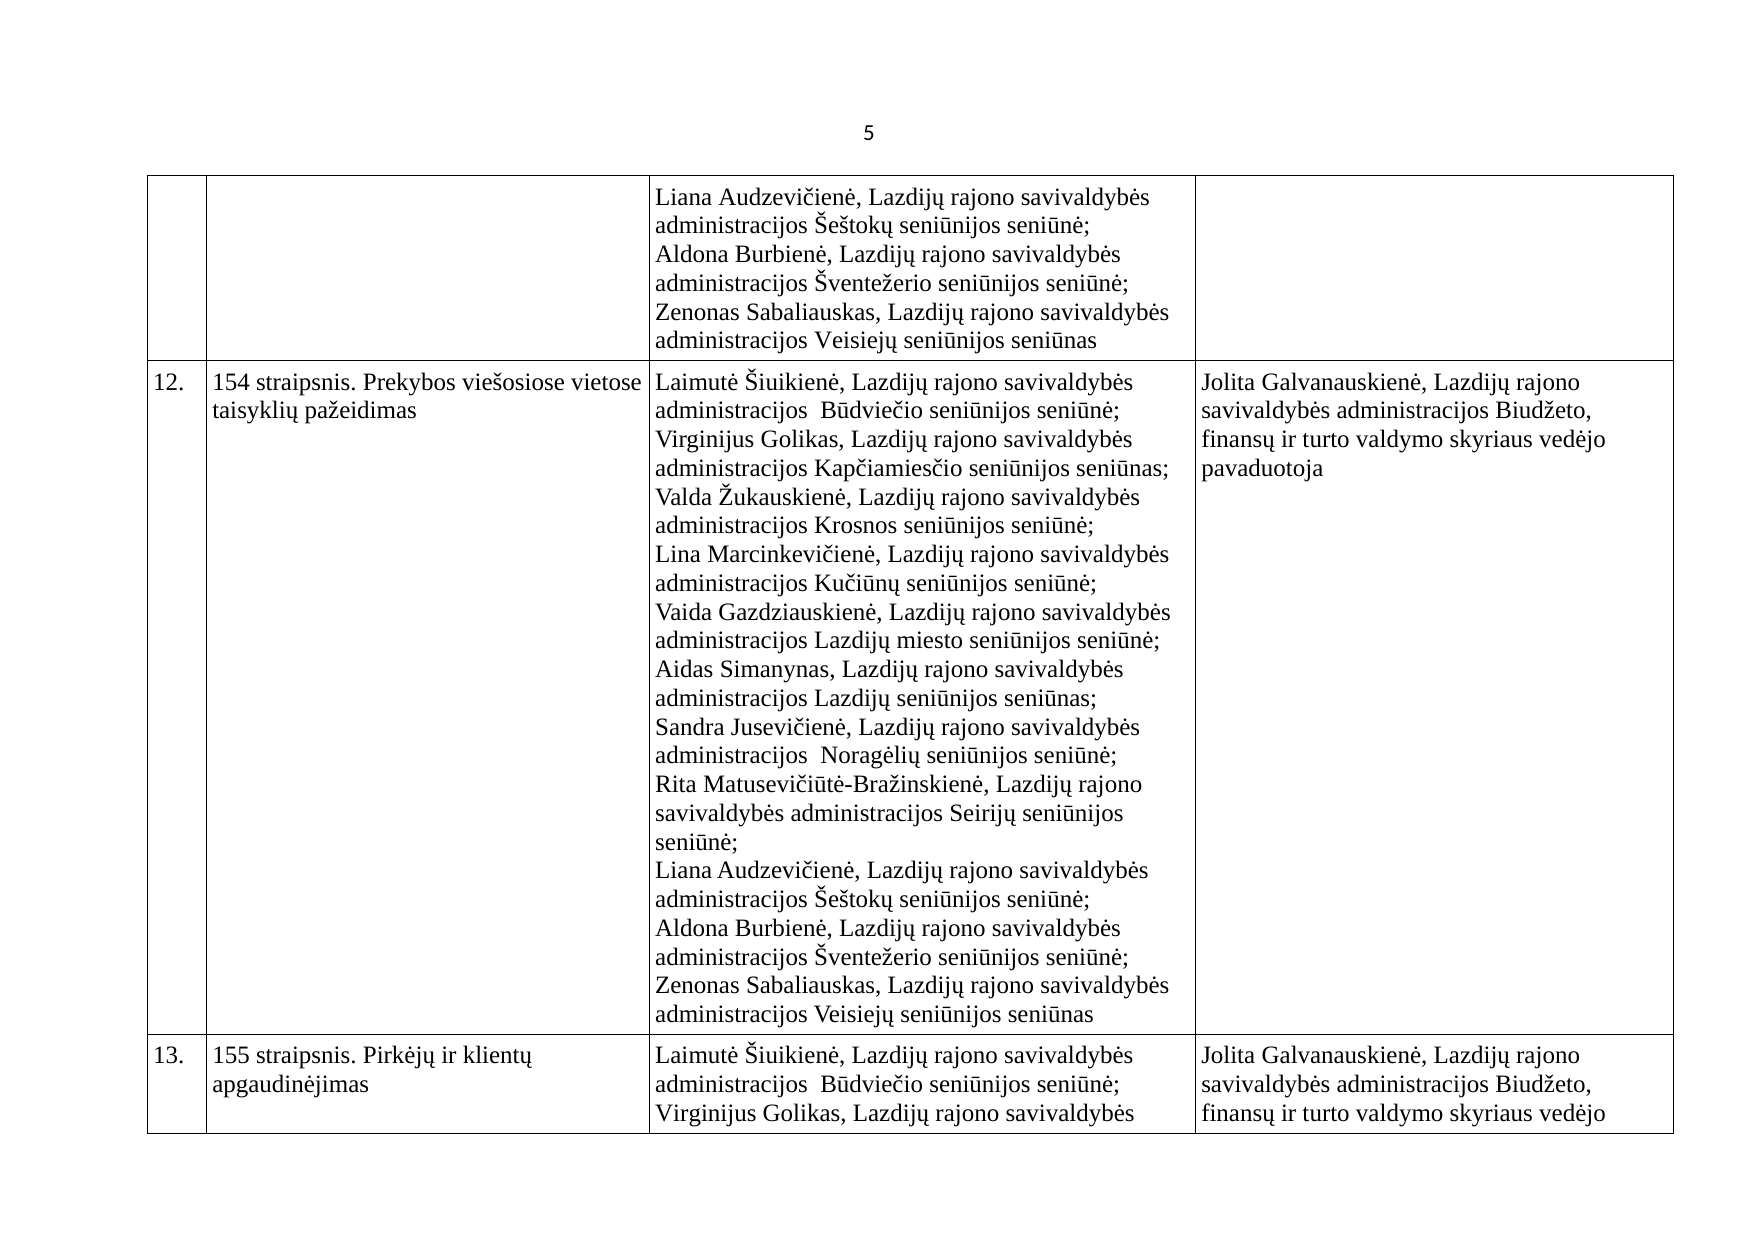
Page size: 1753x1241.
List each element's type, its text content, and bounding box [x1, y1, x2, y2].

table_cell 13. [148, 1035, 206, 1132]
table_cell Jolita Galvanauskienė, Lazdijų rajono savivaldybės administracijos Biudžeto, finansų ir turto valdymo skyriaus vedėjo [1196, 1035, 1673, 1132]
table_cell Laimutė Šiuikienė, Lazdijų rajono savivaldybės administracijos Būdviečio seniūnijos seniūnė; Virginijus Golikas, Lazdijų rajono savivaldybės administracijos Kapčiamiesčio seniūnijos seniūnas; Valda Žukauskienė, Lazdijų rajono savivaldybės administracijos Krosnos seniūnijos seniūnė; Lina Marcinkevičienė, Lazdijų rajono savivaldybės administracijos Kučiūnų seniūnijos seniūnė; Vaida Gazdziauskienė, Lazdijų rajono savivaldybės administracijos Lazdijų miesto seniūnijos seniūnė; Aidas Simanynas, Lazdijų rajono savivaldybės administracijos Lazdijų seniūnijos seniūnas; Sandra Jusevičienė, Lazdijų rajono savivaldybės administracijos Noragėlių seniūnijos seniūnė; Rita Matusevičiūtė-Bražinskienė, Lazdijų rajono savivaldybės administracijos Seirijų seniūnijos seniūnė; Liana Audzevičienė, Lazdijų rajono savivaldybės administracijos Šeštokų seniūnijos seniūnė; Aldona Burbienė, Lazdijų rajono savivaldybės administracijos Šventežerio seniūnijos seniūnė; Zenonas Sabaliauskas, Lazdijų rajono savivaldybės administracijos Veisiejų seniūnijos seniūnas [650, 361, 1195, 1034]
table_cell [148, 176, 206, 360]
table_cell 12. [148, 361, 206, 1034]
table_cell [207, 176, 649, 360]
table_cell Liana Audzevičienė, Lazdijų rajono savivaldybės administracijos Šeštokų seniūnijos seniūnė; Aldona Burbienė, Lazdijų rajono savivaldybės administracijos Šventežerio seniūnijos seniūnė; Zenonas Sabaliauskas, Lazdijų rajono savivaldybės administracijos Veisiejų seniūnijos seniūnas [650, 176, 1195, 360]
table_cell 155 straipsnis. Pirkėjų ir klientų apgaudinėjimas [207, 1035, 649, 1132]
table_cell Jolita Galvanauskienė, Lazdijų rajono savivaldybės administracijos Biudžeto, finansų ir turto valdymo skyriaus vedėjo pavaduotoja [1196, 361, 1673, 1034]
table_cell 154 straipsnis. Prekybos viešosiose vietose taisyklių pažeidimas [207, 361, 649, 1034]
table_cell Laimutė Šiuikienė, Lazdijų rajono savivaldybės administracijos Būdviečio seniūnijos seniūnė; Virginijus Golikas, Lazdijų rajono savivaldybės [650, 1035, 1195, 1132]
table_cell [1196, 176, 1673, 360]
